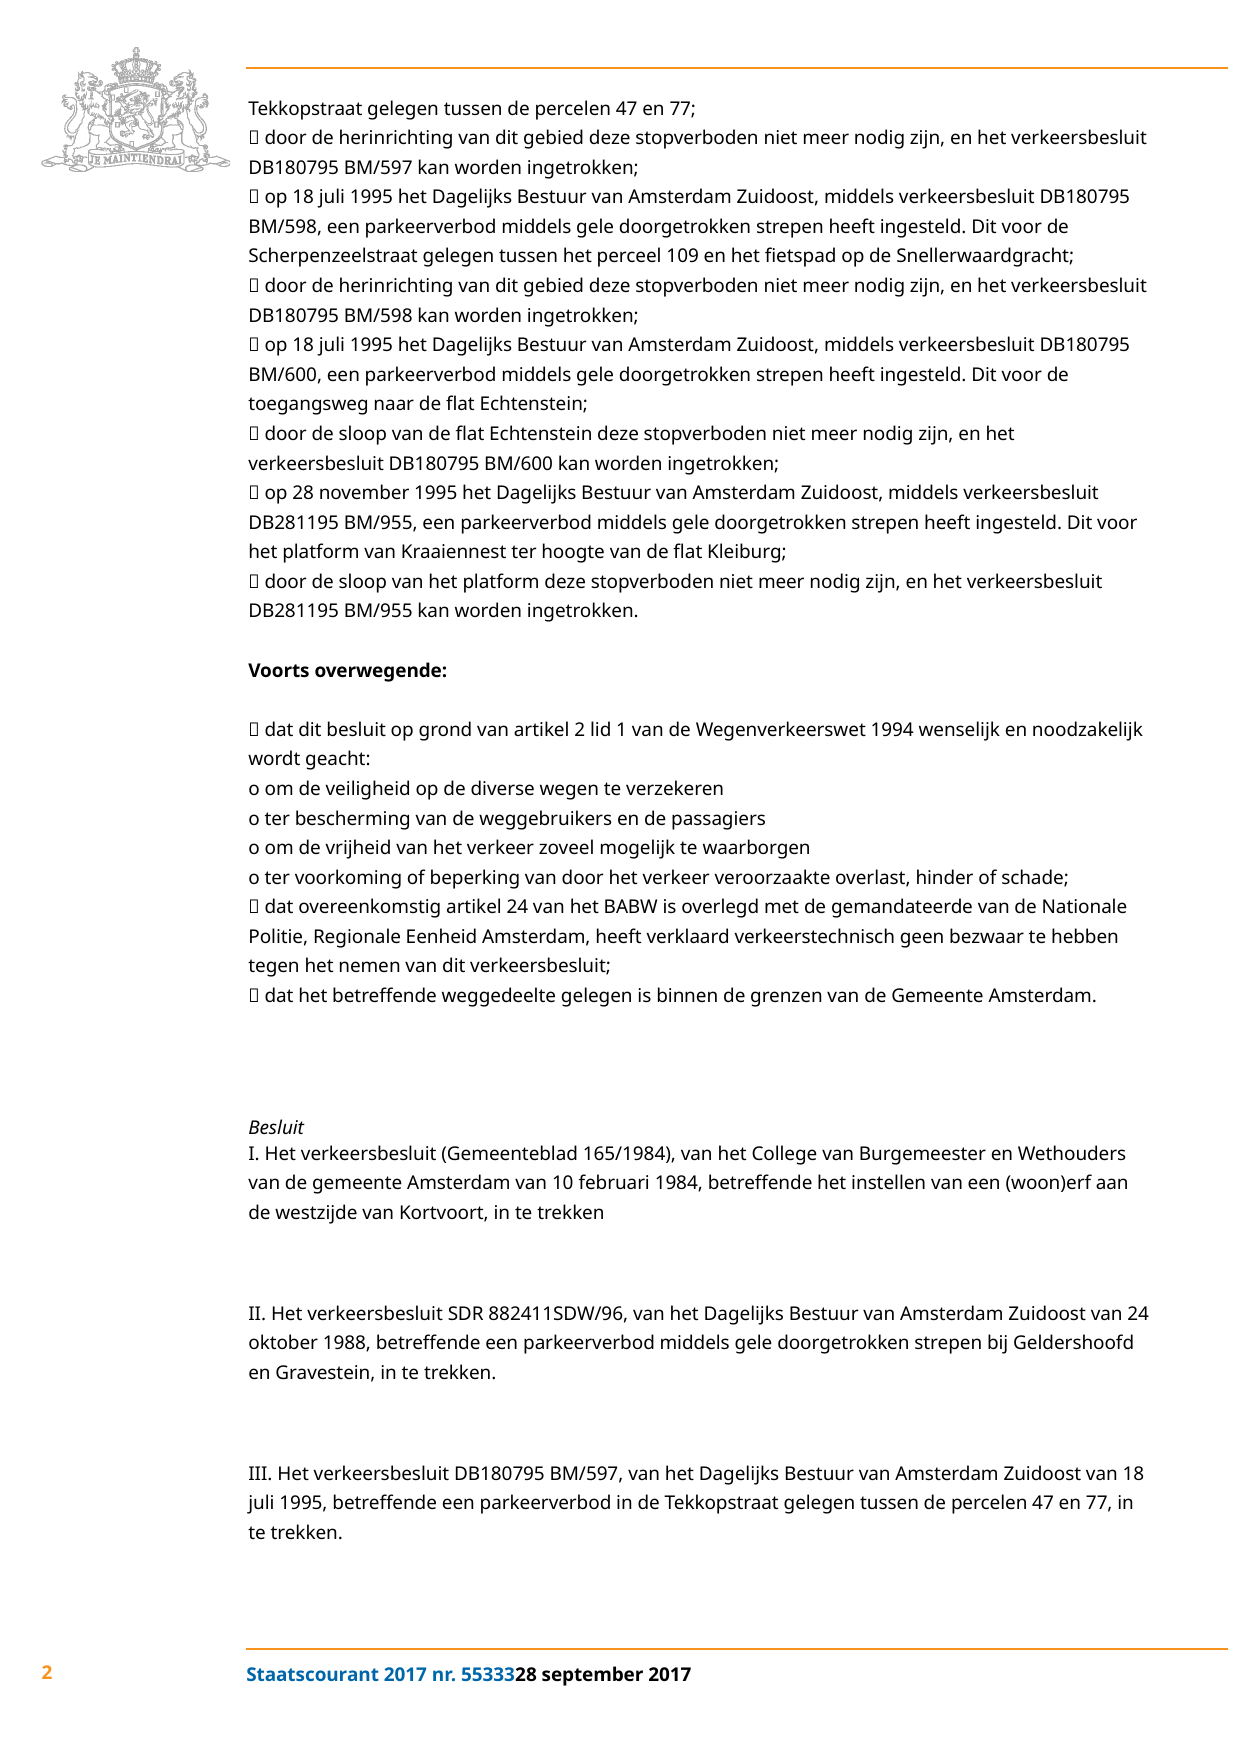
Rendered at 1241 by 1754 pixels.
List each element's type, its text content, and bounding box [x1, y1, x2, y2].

text I. Het verkeersbesluit (Gemeenteblad 165/1984), van het College van Burgemeester en Wethouders van de gemeente Amsterdam van 10 februari 1984, betreffende het instellen van een (woon)erf aan de westzijde van Kortvoort, in te trekken [248, 1140, 1152, 1225]
text  door de herinrichting van dit gebied deze stopverboden niet meer nodig zijn, en het verkeersbesluit DB180795 BM/598 kan worden ingetrokken; [248, 272, 1152, 328]
text  dat het betreffende weggedeelte gelegen is binnen de grenzen van de Gemeente Amsterdam. [248, 982, 1152, 1008]
text  door de herinrichting van dit gebied deze stopverboden niet meer nodig zijn, en het verkeersbesluit DB180795 BM/597 kan worden ingetrokken; [248, 124, 1152, 180]
text o ter voorkoming of beperking van door het verkeer veroorzaakte overlast, hinder of schade; [248, 864, 1152, 890]
picture [41, 47, 231, 172]
text  op 18 juli 1995 het Dagelijks Bestuur van Amsterdam Zuidoost, middels verkeersbesluit DB180795 BM/600, een parkeerverbod middels gele doorgetrokken strepen heeft ingesteld. Dit voor de toegangsweg naar de flat Echtenstein; [248, 331, 1152, 416]
text  op 28 november 1995 het Dagelijks Bestuur van Amsterdam Zuidoost, middels verkeersbesluit DB281195 BM/955, een parkeerverbod middels gele doorgetrokken strepen heeft ingesteld. Dit voor het platform van Kraaiennest ter hoogte van de flat Kleiburg; [248, 479, 1152, 564]
text II. Het verkeersbesluit SDR 882411SDW/96, van het Dagelijks Bestuur van Amsterdam Zuidoost van 24 oktober 1988, betreffende een parkeerverbod middels gele doorgetrokken strepen bij Geldershoofd en Gravestein, in te trekken. [248, 1300, 1152, 1385]
text o om de vrijheid van het verkeer zoveel mogelijk te waarborgen [248, 834, 1152, 860]
text o om de veiligheid op de diverse wegen te verzekeren [248, 775, 1152, 801]
text  dat dit besluit op grond van artikel 2 lid 1 van de Wegenverkeerswet 1994 wenselijk en noodzakelijk wordt geacht: [248, 716, 1152, 771]
text  door de sloop van de flat Echtenstein deze stopverboden niet meer nodig zijn, en het verkeersbesluit DB180795 BM/600 kan worden ingetrokken; [248, 420, 1152, 476]
text  dat overeenkomstig artikel 24 van het BABW is overlegd met de gemandateerde van de Nationale Politie, Regionale Eenheid Amsterdam, heeft verklaard verkeerstechnisch geen bezwaar te hebben tegen het nemen van dit verkeersbesluit; [248, 893, 1152, 978]
text o ter bescherming van de weggebruikers en de passagiers [248, 805, 1152, 831]
text  op 18 juli 1995 het Dagelijks Bestuur van Amsterdam Zuidoost, middels verkeersbesluit DB180795 BM/598, een parkeerverbod middels gele doorgetrokken strepen heeft ingesteld. Dit voor de Scherpenzeelstraat gelegen tussen het perceel 109 en het fietspad op de Snellerwaardgracht; [248, 183, 1152, 268]
text Besluit [248, 1114, 1152, 1140]
text Voorts overwegende: [248, 657, 1152, 683]
text  door de sloop van het platform deze stopverboden niet meer nodig zijn, en het verkeersbesluit DB281195 BM/955 kan worden ingetrokken. [248, 568, 1152, 623]
text III. Het verkeersbesluit DB180795 BM/597, van het Dagelijks Bestuur van Amsterdam Zuidoost van 18 juli 1995, betreffende een parkeerverbod in de Tekkopstraat gelegen tussen de percelen 47 en 77, in te trekken. [248, 1460, 1152, 1545]
text Tekkopstraat gelegen tussen de percelen 47 en 77; [248, 95, 1152, 121]
